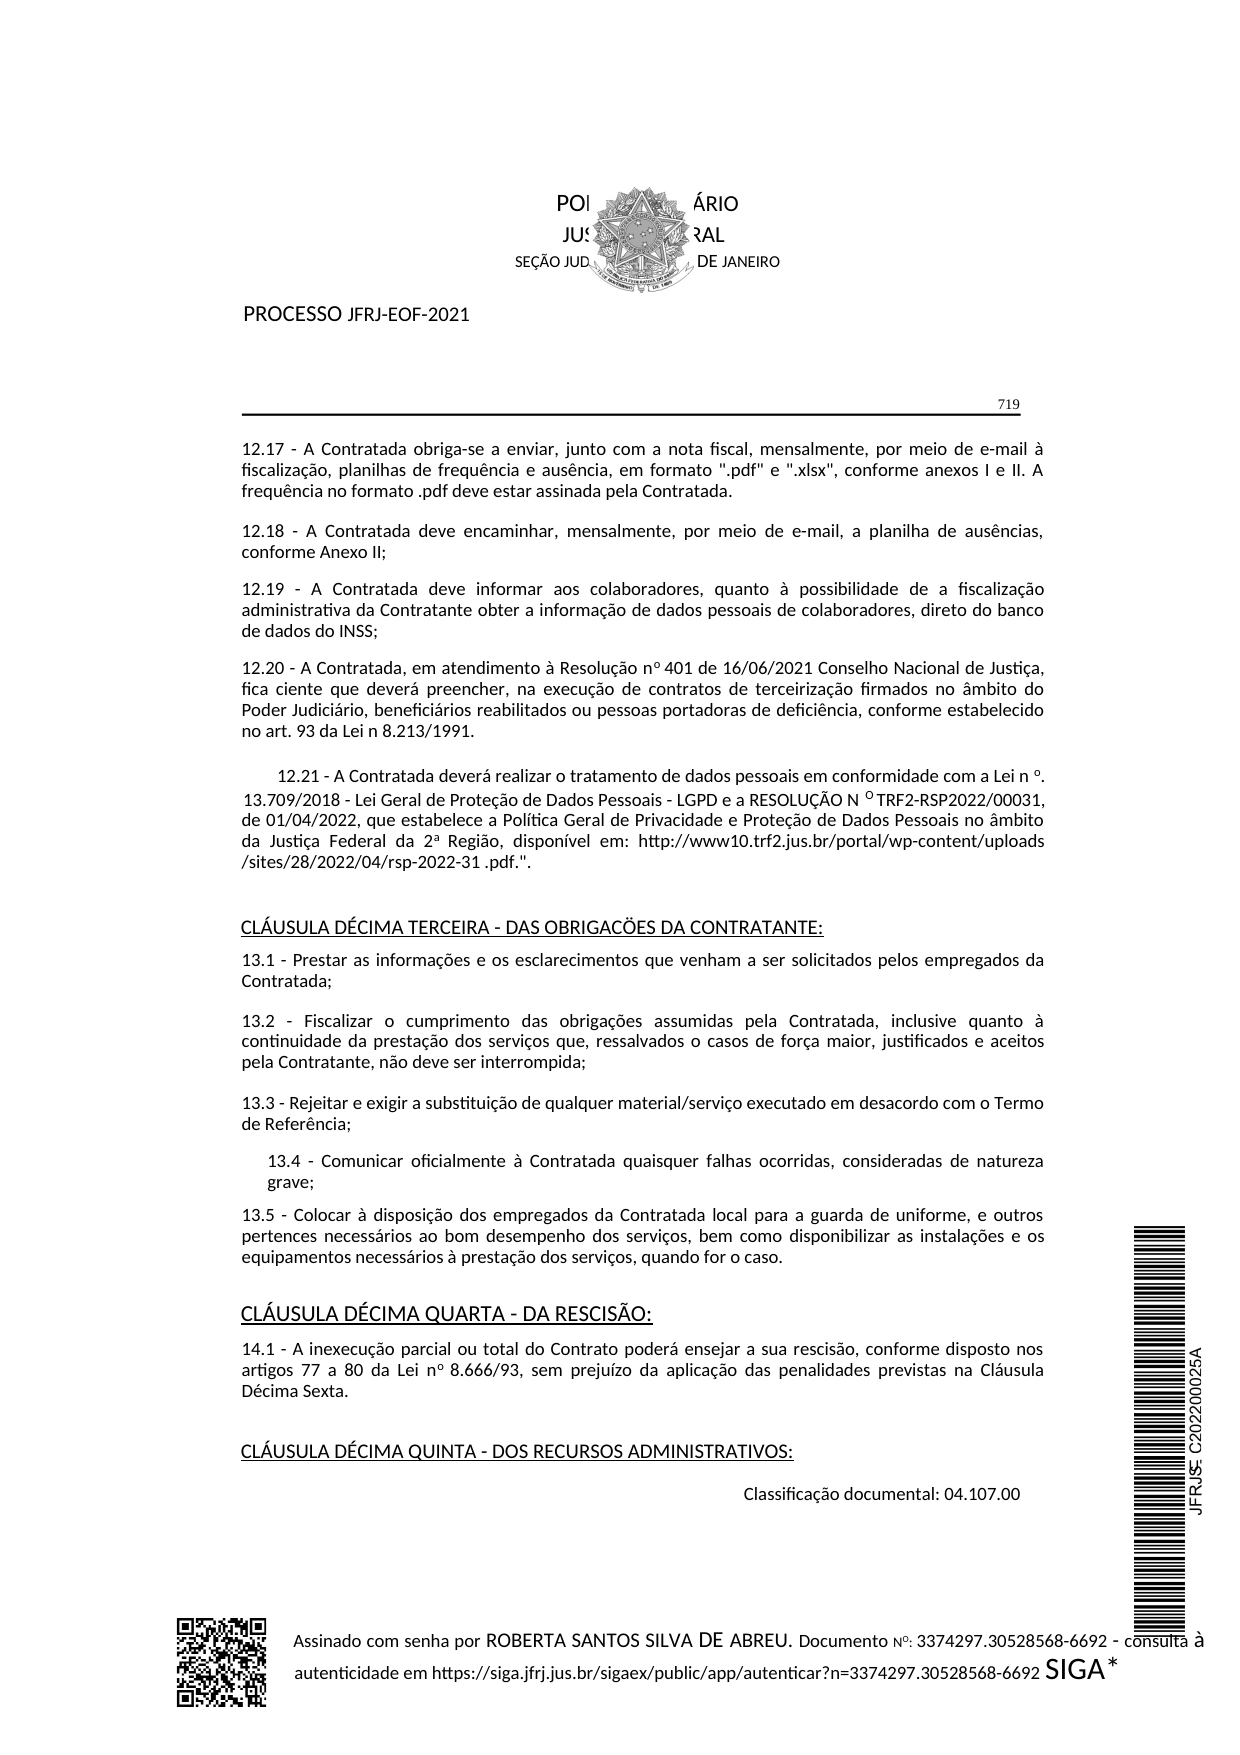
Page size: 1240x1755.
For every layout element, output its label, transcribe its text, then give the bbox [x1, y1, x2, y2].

text 14.1 - A inexecução parcial ou total do Contrato poderá ensejar a sua rescisão, conforme disposto nos artigos 77 a 80 da Lei no 8.666/93, sem prejuízo da aplicação das penalidades previstas na Cláusula Décima Sexta. [241, 1339, 1046, 1402]
text 12.21 - A Contratada deverá realizar o tratamento de dados pessoais em conformidade com a Lei n o. [242, 764, 1045, 787]
text 12.19 - A Contratada deve informar aos colaboradores, quanto à possibilidade de a fiscalização administrativa da Contratante obter a informação de dados pessoais de colaboradores, direto do banco de dados do INSS; [241, 579, 1046, 642]
text 13.3 - Rejeitar e exigir a substituição de qualquer material/serviço executado em desacordo com o Termo de Referência; [241, 1093, 1046, 1135]
text 13.2 - Fiscalizar o cumprimento das obrigações assumidas pela Contratada, inclusive quanto à continuidade da prestação dos serviços que, ressalvados o casos de força maior, justificados e aceitos pela Contratante, não deve ser interrompida; [241, 1010, 1046, 1073]
text 12.20 - A Contratada, em atendimento à Resolução no 401 de 16/06/2021 Conselho Nacional de Justiça, fica ciente que deverá preencher, na execução de contratos de terceirização firmados no âmbito do Poder Judiciário, beneficiários reabilitados ou pessoas portadoras de deficiência, conforme estabelecido no art. 93 da Lei n 8.213/1991. [241, 658, 1046, 742]
text CLÁUSULA DÉCIMA QUARTA - DA RESCISÃO: [241, 1299, 1046, 1327]
text CLÁUSULA DÉCIMA TERCEIRA - DAS OBRIGACÖES DA CONTRATANTE: [241, 914, 1046, 939]
text CLÁUSULA DÉCIMA QUINTA - DOS RECURSOS ADMINISTRATIVOS: [241, 1438, 1046, 1463]
text 13.5 - Colocar à disposição dos empregados da Contratada local para a guarda de uniforme, e outros pertences necessários ao bom desempenho dos serviços, bem como disponibilizar as instalações e os equipamentos necessários à prestação dos serviços, quando for o caso. [241, 1204, 1046, 1268]
text 13.709/2018 - Lei Geral de Proteção de Dados Pessoais - LGPD e a RESOLUÇÃO N O TRF2-RSP2022/00031, de 01/04/2022, que estabelece a Política Geral de Privacidade e Proteção de Dados Pessoais no âmbito da Justiça Federal da 2a Região, disponível em: http://www10.trf2.jus.br/portal/wp-content/uploads /sites/28/2022/04/rsp-2022-31 .pdf.". [241, 789, 1046, 874]
text 13.1 - Prestar as informações e os esclarecimentos que venham a ser solicitados pelos empregados da Contratada; [241, 949, 1046, 992]
text 12.17 - A Contratada obriga-se a enviar, junto com a nota fiscal, mensalmente, por meio de e-mail à fiscalização, planilhas de frequência e ausência, em formato ".pdf" e ".xlsx", conforme anexos I e II. A frequência no formato .pdf deve estar assinada pela Contratada. [241, 439, 1046, 502]
text 13.4 - Comunicar oficialmente à Contratada quaisquer falhas ocorridas, consideradas de natureza grave; [267, 1151, 1046, 1193]
text 12.18 - A Contratada deve encaminhar, mensalmente, por meio de e-mail, a planilha de ausências, conforme Anexo II; [241, 521, 1046, 563]
text 719 [242, 396, 1019, 412]
